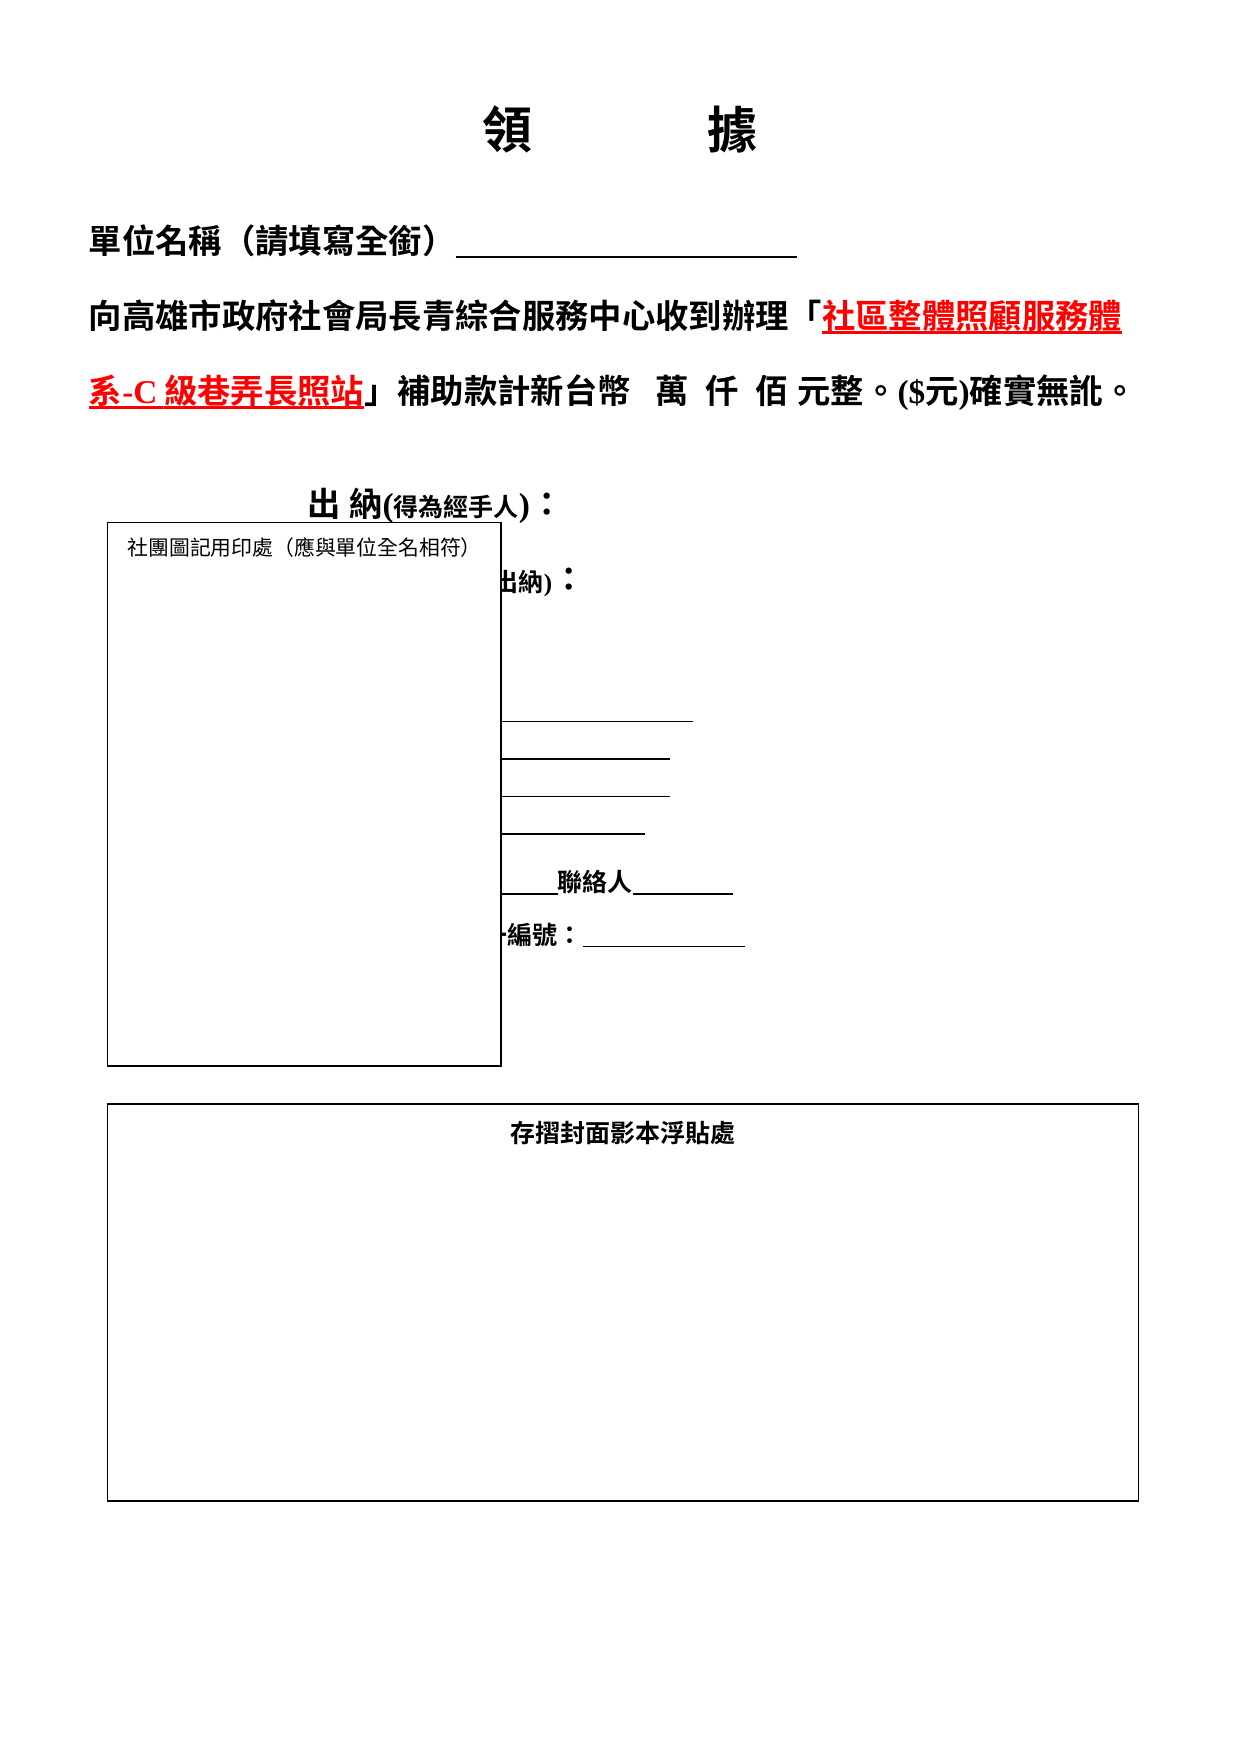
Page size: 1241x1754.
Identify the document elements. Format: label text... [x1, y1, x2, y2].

text 單位名稱（請填寫全銜） 向高雄市政府社會局長青綜合服務中心收到辦理「社區整體照顧服務體系-C級巷弄長照站」補助款計新台幣 萬 仟 佰 元整。($元)確實無訛。 [108, 1105, 1138, 1500]
text 單位名稱（請填寫全銜） 向高雄市政府社會局長青綜合服務中心收到辦理「社區整體照顧服務體系-C級巷弄長照站」補助款計新台幣 萬 仟 佰 元整。($元)確實無訛。 [108, 523, 500, 1065]
text 單位名稱（請填寫全銜） 向高雄市政府社會局長青綜合服務中心收到辦理「社區整體照顧服務體系-C級巷弄長照站」補助款計新台幣 萬 仟 佰 元整。($元)確實無訛。 [89, 202, 1152, 464]
text 中 華 民 國 年 月 日 [89, 1327, 107, 1402]
text 存摺封面影本浮貼處 [123, 1112, 1123, 1187]
text 領 據 [89, 89, 1152, 164]
text 社團圖記用印處（應與單位全名相符） [123, 531, 485, 561]
text 中 華 民 國 年 月 日 [1139, 1327, 1152, 1402]
text 出 納(得為經手人)： 會 計(不得兼任出納)： 單位負責人： 存款金融機構： 分行名稱： 存款帳號： 地 址： 聯絡電話： 聯絡人 國稅局核發之統一編號： [89, 464, 1152, 1289]
